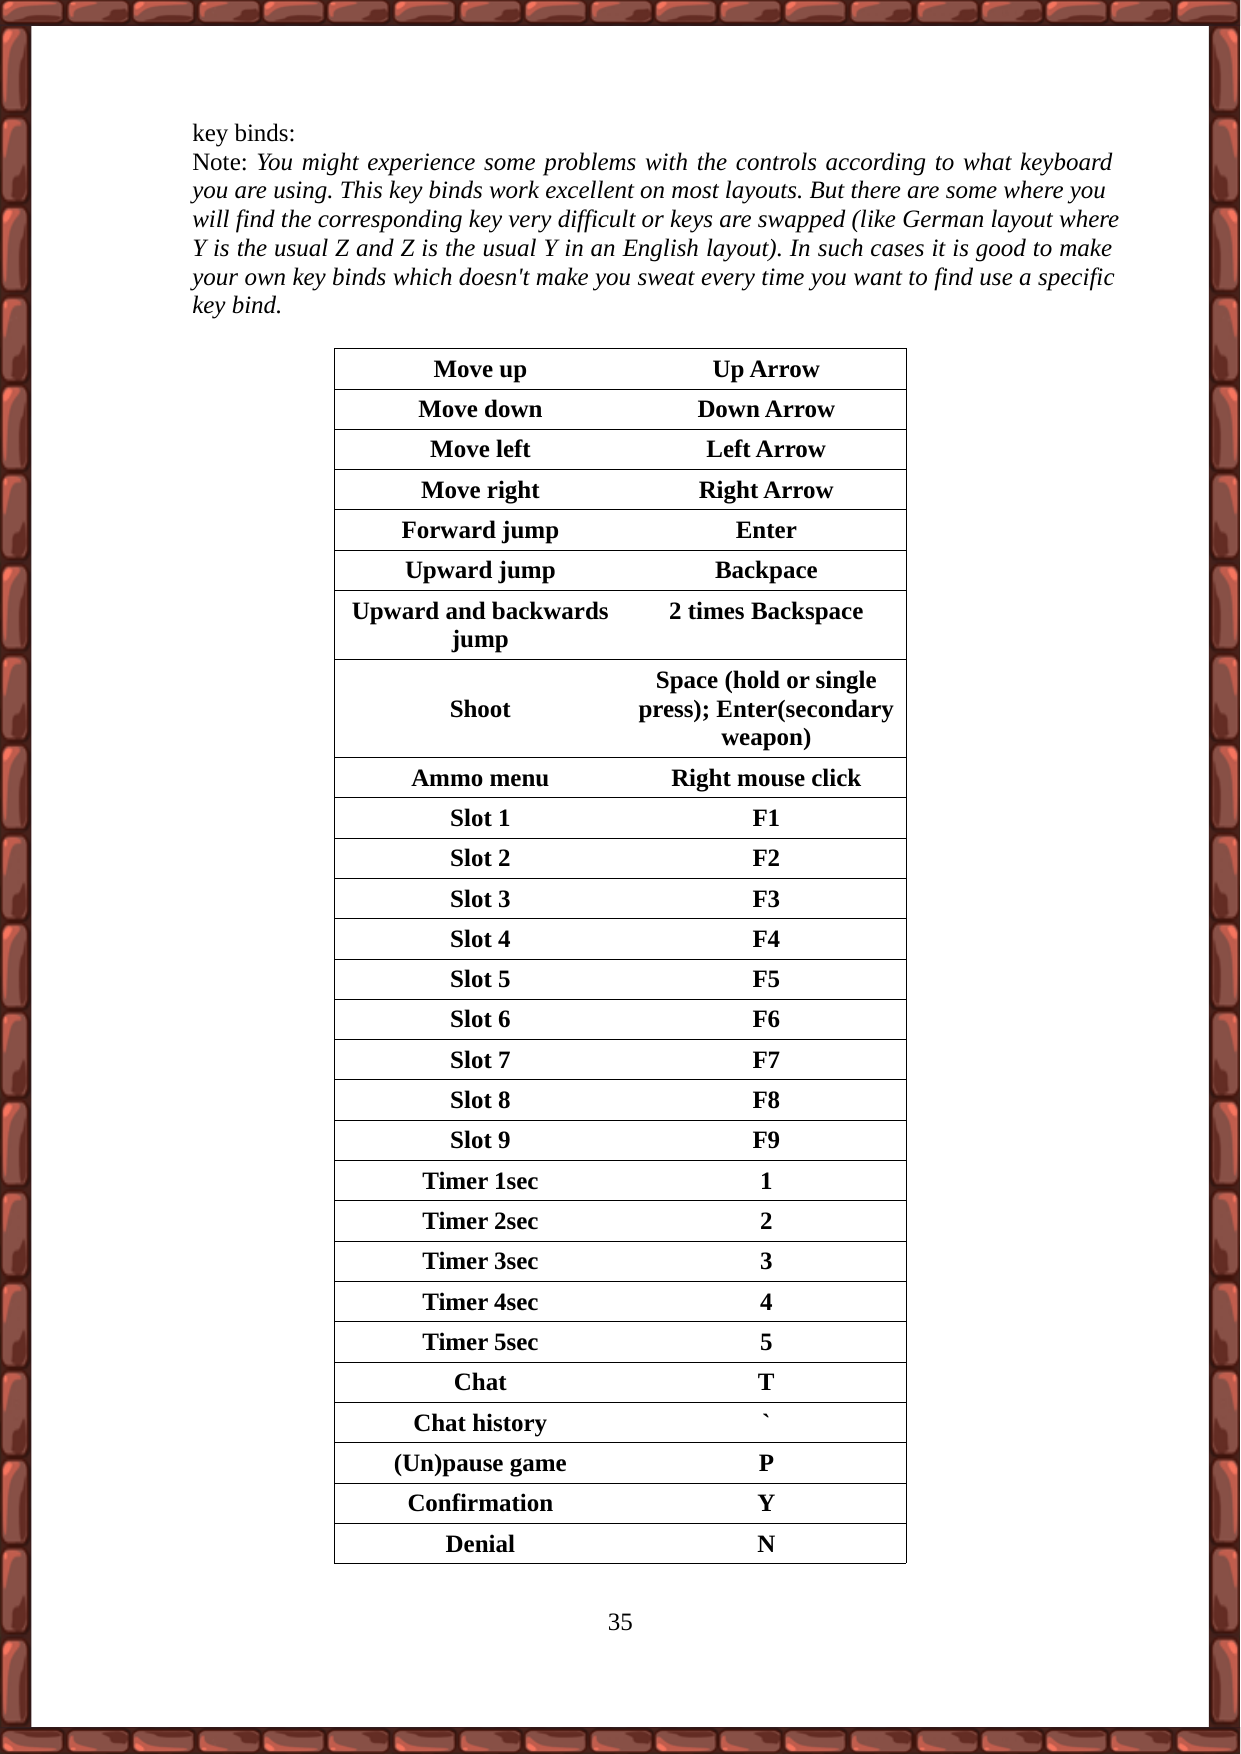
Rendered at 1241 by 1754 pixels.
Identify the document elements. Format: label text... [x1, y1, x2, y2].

table_cell Slot 4 [335, 919, 626, 958]
table_cell Slot 9 [335, 1121, 626, 1160]
table_cell Right Arrow [626, 470, 906, 509]
table_cell Timer 2sec [335, 1201, 626, 1241]
table_cell Timer 5sec [335, 1322, 626, 1362]
table_cell Timer 4sec [335, 1282, 626, 1321]
table_cell F9 [626, 1121, 906, 1160]
table_cell 3 [626, 1242, 906, 1281]
table_cell Enter [626, 510, 906, 550]
table_cell F6 [626, 1000, 906, 1039]
table_cell Slot 6 [335, 1000, 626, 1039]
table_cell Left Arrow [626, 430, 906, 469]
table_cell F3 [626, 879, 906, 918]
table_cell Ammo menu [335, 758, 626, 797]
table_cell Move down [335, 390, 626, 429]
table_cell 5 [626, 1322, 906, 1362]
table_cell (Un)pause game [335, 1443, 626, 1482]
table_cell F4 [626, 919, 906, 958]
table_cell 2 times Backspace [626, 591, 906, 659]
table_cell Slot 5 [335, 960, 626, 999]
table_cell F8 [626, 1080, 906, 1120]
table_cell F2 [626, 839, 906, 878]
table_cell Timer 3sec [335, 1242, 626, 1281]
table_cell Slot 8 [335, 1080, 626, 1120]
table_cell P [626, 1443, 906, 1482]
text will find the corresponding key very difficult or keys are swapped (like German layout where Y is the usual Z and Z is the usual Y in an English layout). In such cases it is good to make your own key binds which doesn't make you sweat every time you want to find use a specific key bind. [118, 204, 1122, 319]
table_cell Backpace [626, 551, 906, 590]
table_cell ` [626, 1403, 906, 1442]
table_cell Move left [335, 430, 626, 469]
table_cell Slot 1 [335, 798, 626, 837]
table_cell Shoot [335, 660, 626, 757]
table_cell T [626, 1363, 906, 1402]
table_cell Upward jump [335, 551, 626, 590]
table_cell F5 [626, 960, 906, 999]
table_cell Forward jump [335, 510, 626, 550]
table_cell F1 [626, 798, 906, 837]
table_cell Move right [335, 470, 626, 509]
table_cell Right mouse click [626, 758, 906, 797]
table_cell Upward and backwards jump [335, 591, 626, 659]
table_cell 4 [626, 1282, 906, 1321]
table_cell Timer 1sec [335, 1161, 626, 1200]
table_cell Space (hold or single press); Enter(secondary weapon) [626, 660, 906, 757]
table_cell Slot 2 [335, 839, 626, 878]
table_cell Chat [335, 1363, 626, 1402]
table_cell Slot 7 [335, 1040, 626, 1079]
table_cell F7 [626, 1040, 906, 1079]
table_header Up Arrow [626, 349, 906, 388]
table_cell Chat history [335, 1403, 626, 1442]
text key binds: [118, 118, 1122, 147]
table_cell Y [626, 1484, 906, 1523]
table_header Move up [335, 349, 626, 388]
table_cell Denial [335, 1524, 626, 1563]
table_cell Slot 3 [335, 879, 626, 918]
table_cell N [626, 1524, 906, 1563]
table_cell 1 [626, 1161, 906, 1200]
picture [0, 0, 1241, 1754]
table_cell Down Arrow [626, 390, 906, 429]
text Note: You might experience some problems with the controls according to what keyboard you are using. This key binds work excellent on most layouts. But there are some where you [118, 147, 1122, 204]
table_cell 2 [626, 1201, 906, 1241]
table_cell Confirmation [335, 1484, 626, 1523]
